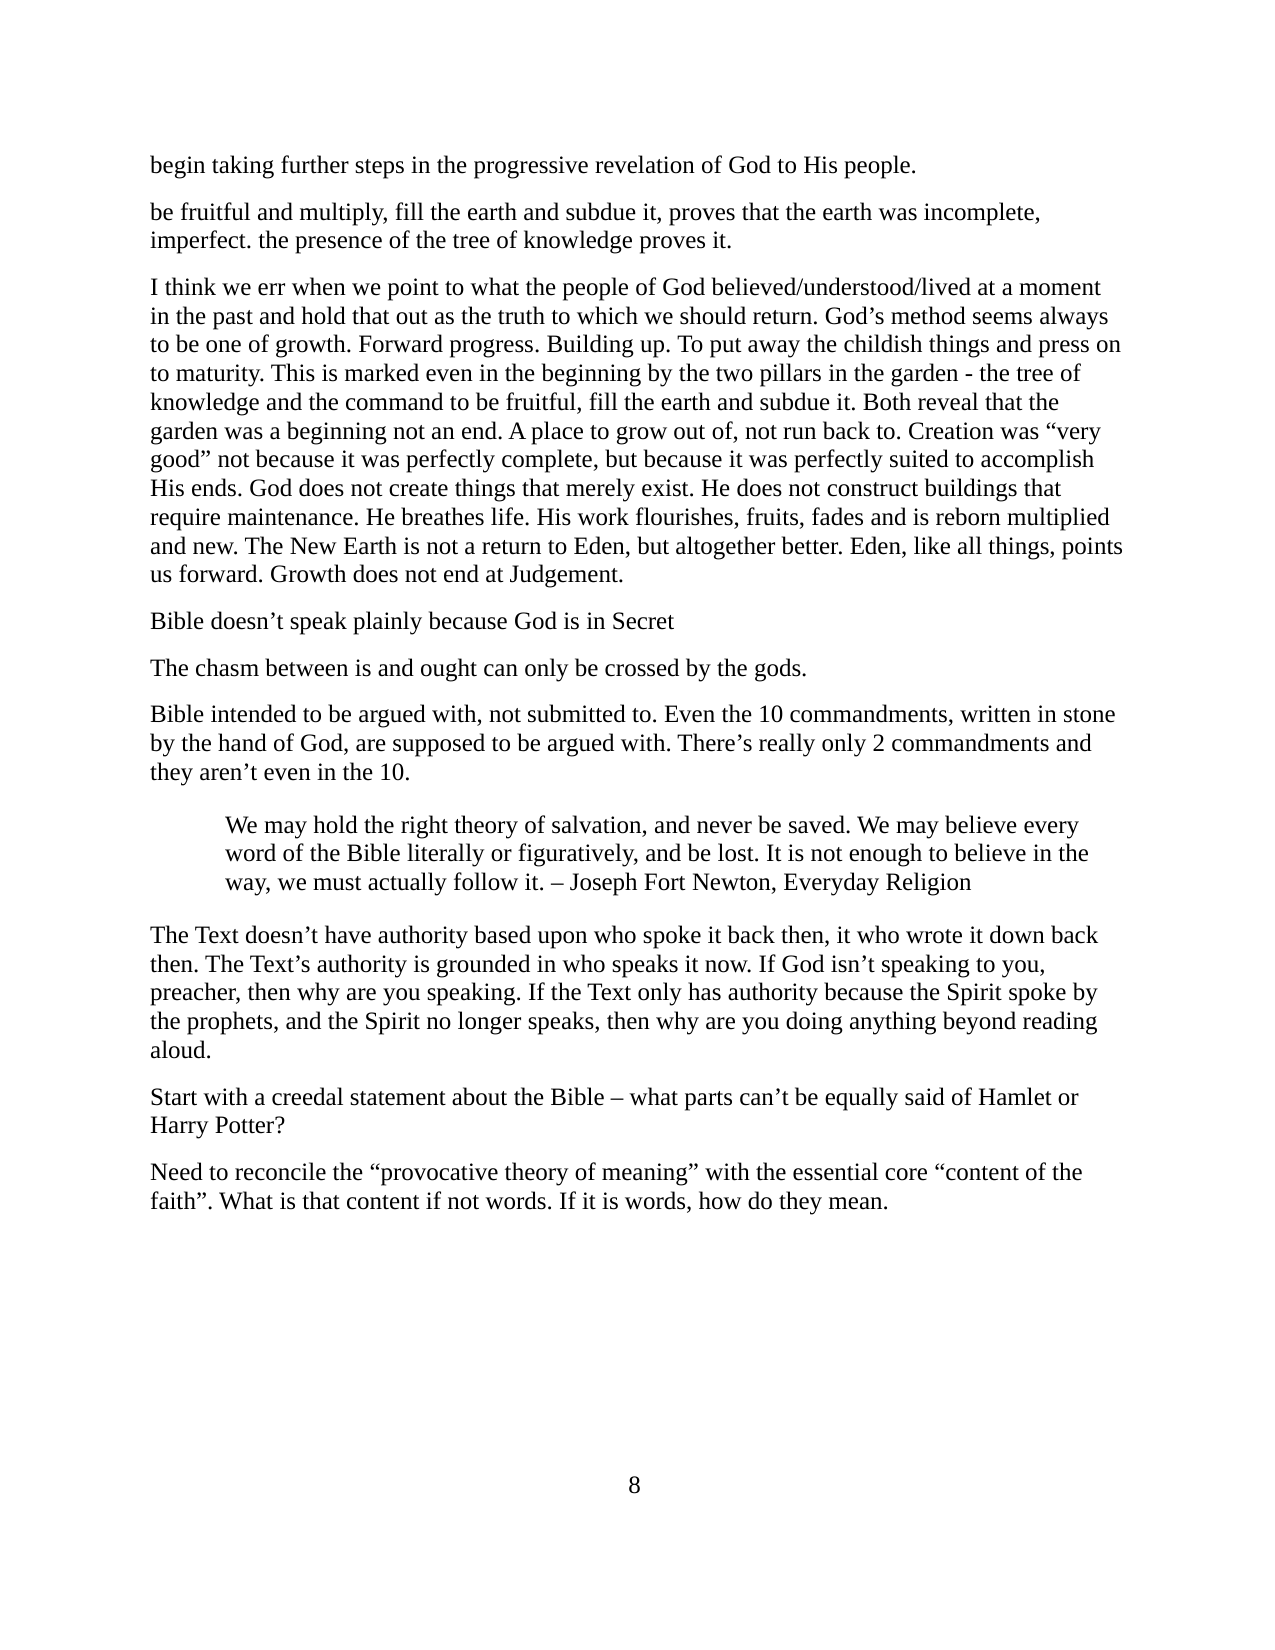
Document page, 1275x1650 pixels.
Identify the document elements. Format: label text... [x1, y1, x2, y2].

text The chasm between is and ought can only be crossed by the gods. [150, 653, 1125, 682]
text We may hold the right theory of salvation, and never be saved. We may believe every word of the Bible literally or figuratively, and be lost. It is not enough to believe in the way, we must actually follow it. – Joseph Fort Newton, Everyday Religion [225, 810, 1125, 896]
text Bible doesn’t speak plainly because God is in Secret [150, 606, 1125, 635]
text Bible intended to be argued with, not submitted to. Even the 10 commandments, written in stone by the hand of God, are supposed to be argued with. There’s really only 2 commandments and they aren’t even in the 10. [150, 699, 1125, 786]
text Start with a creedal statement about the Bible – what parts can’t be equally said of Hamlet or Harry Potter? [150, 1082, 1125, 1139]
text The Text doesn’t have authority based upon who spoke it back then, it who wrote it down back then. The Text’s authority is grounded in who speaks it now. If God isn’t speaking to you, preacher, then why are you speaking. If the Text only has authority because the Spirit spoke by the prophets, and the Spirit no longer speaks, then why are you doing anything beyond reading aloud. [150, 920, 1125, 1064]
text I think we err when we point to what the people of God believed/understood/lived at a moment in the past and hold that out as the truth to which we should return. God’s method seems always to be one of growth. Forward progress. Building up. To put away the childish things and press on to maturity. This is marked even in the beginning by the two pillars in the garden - the tree of knowledge and the command to be fruitful, fill the earth and subdue it. Both reveal that the garden was a beginning not an end. A place to grow out of, not run back to. Creation was “very good” not because it was perfectly complete, but because it was perfectly suited to accomplish His ends. God does not create things that merely exist. He does not construct buildings that require maintenance. He breathes life. His work flourishes, fruits, fades and is reborn multiplied and new. The New Earth is not a return to Eden, but altogether better. Eden, like all things, points us forward. Growth does not end at Judgement. [150, 272, 1125, 588]
text Need to reconcile the “provocative theory of meaning” with the essential core “content of the faith”. What is that content if not words. If it is words, how do they mean. [150, 1157, 1125, 1214]
text be fruitful and multiply, fill the earth and subdue it, proves that the earth was incomplete, imperfect. the presence of the tree of knowledge proves it. [150, 197, 1125, 254]
text begin taking further steps in the progressive revelation of God to His people. [150, 150, 1125, 179]
